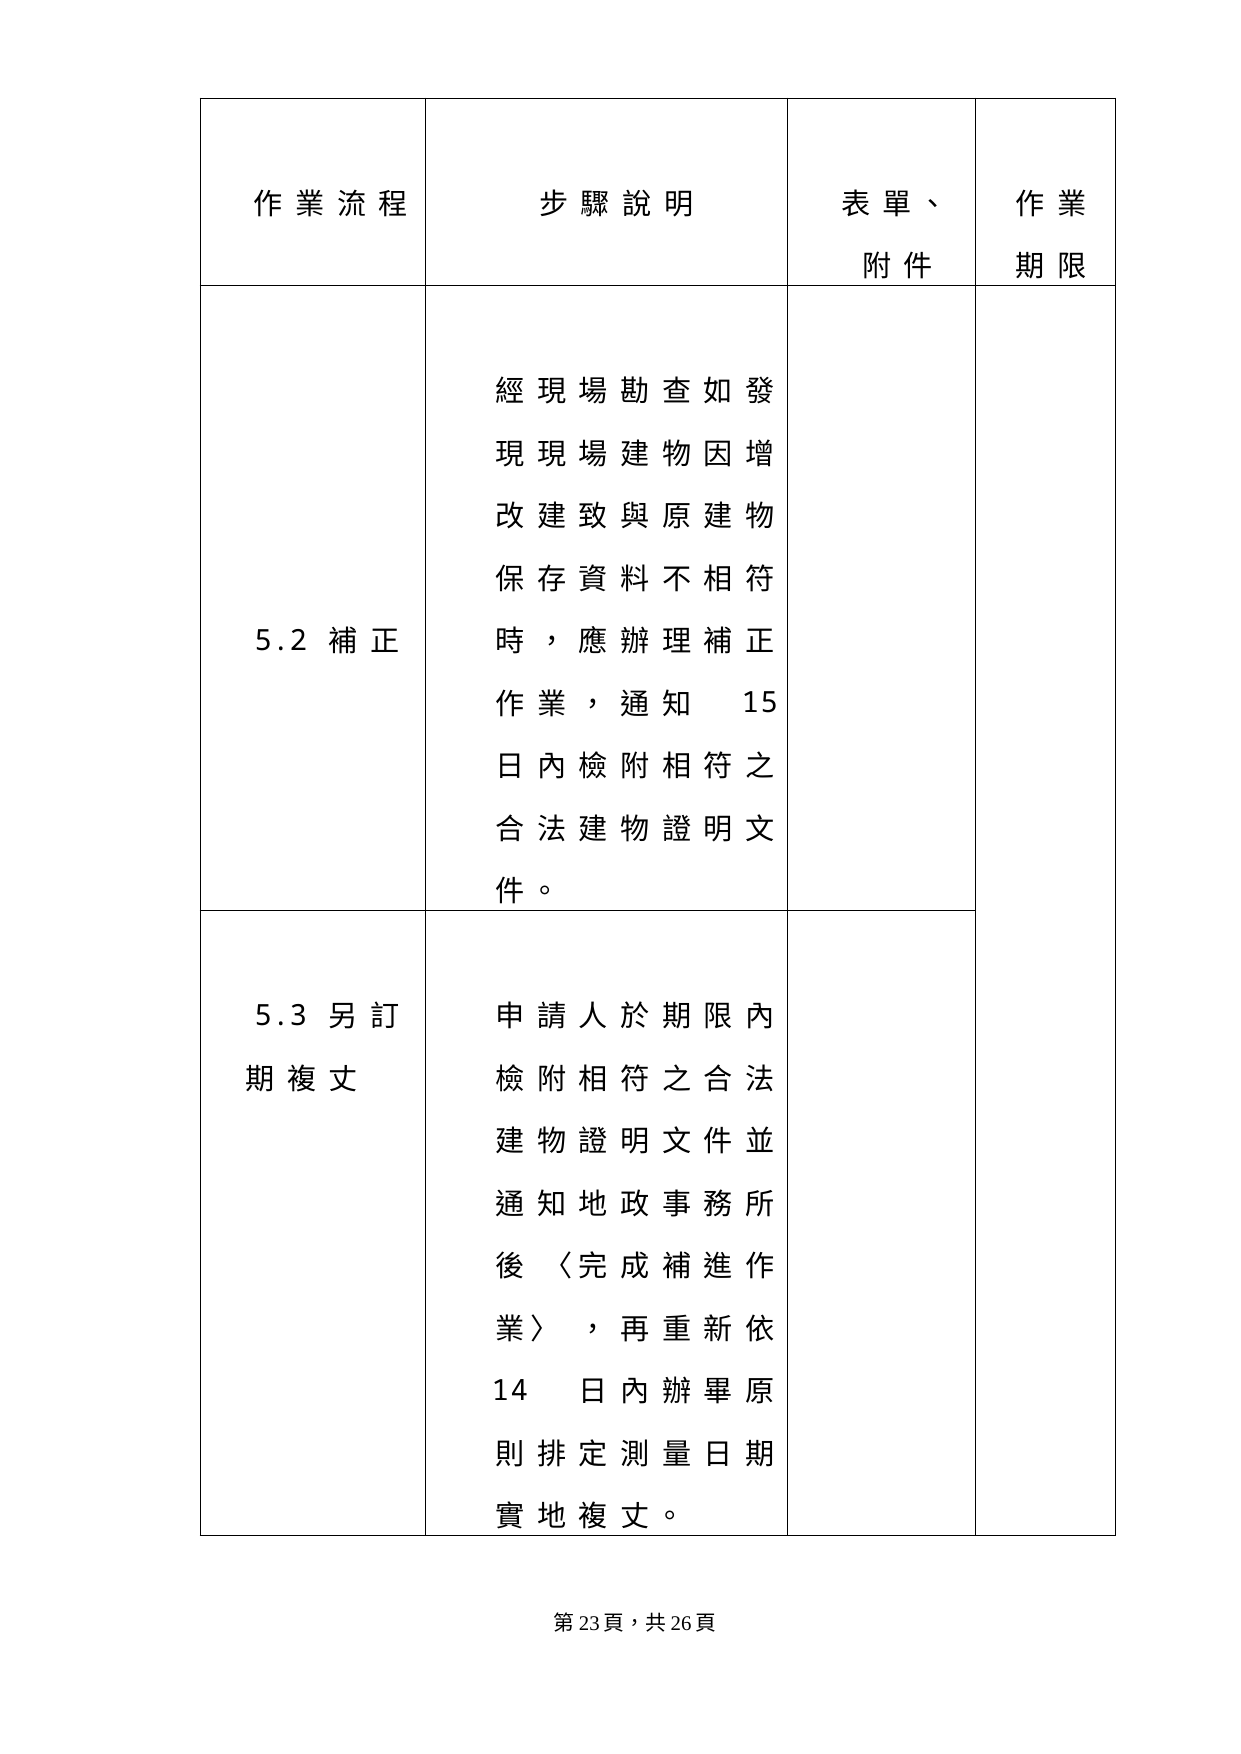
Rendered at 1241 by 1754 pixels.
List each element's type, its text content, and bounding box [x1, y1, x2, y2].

table_header 作業期限 [976, 99, 1115, 285]
table_cell 5.3另訂期複丈 [201, 911, 425, 1535]
table_cell 申請人於期限內檢附相符之合法建物證明文件並通知地政事務所後〈完成補進作業〉，再重新依14日內辦畢原則排定測量日期實地複丈。 [426, 911, 787, 1535]
table_cell 5.2補正 [201, 286, 425, 910]
table_header 表單、附件 [788, 99, 975, 285]
table_cell [788, 286, 975, 910]
table_cell [788, 911, 975, 1535]
table_cell [976, 286, 1115, 1535]
table_header 步驟說明 [426, 99, 787, 285]
table_cell 經現場勘查如發現現場建物因增改建致與原建物保存資料不相符時，應辦理補正作業，通知15日內檢附相符之合法建物證明文件。 [426, 286, 787, 910]
table_header 作業流程 [201, 99, 425, 285]
